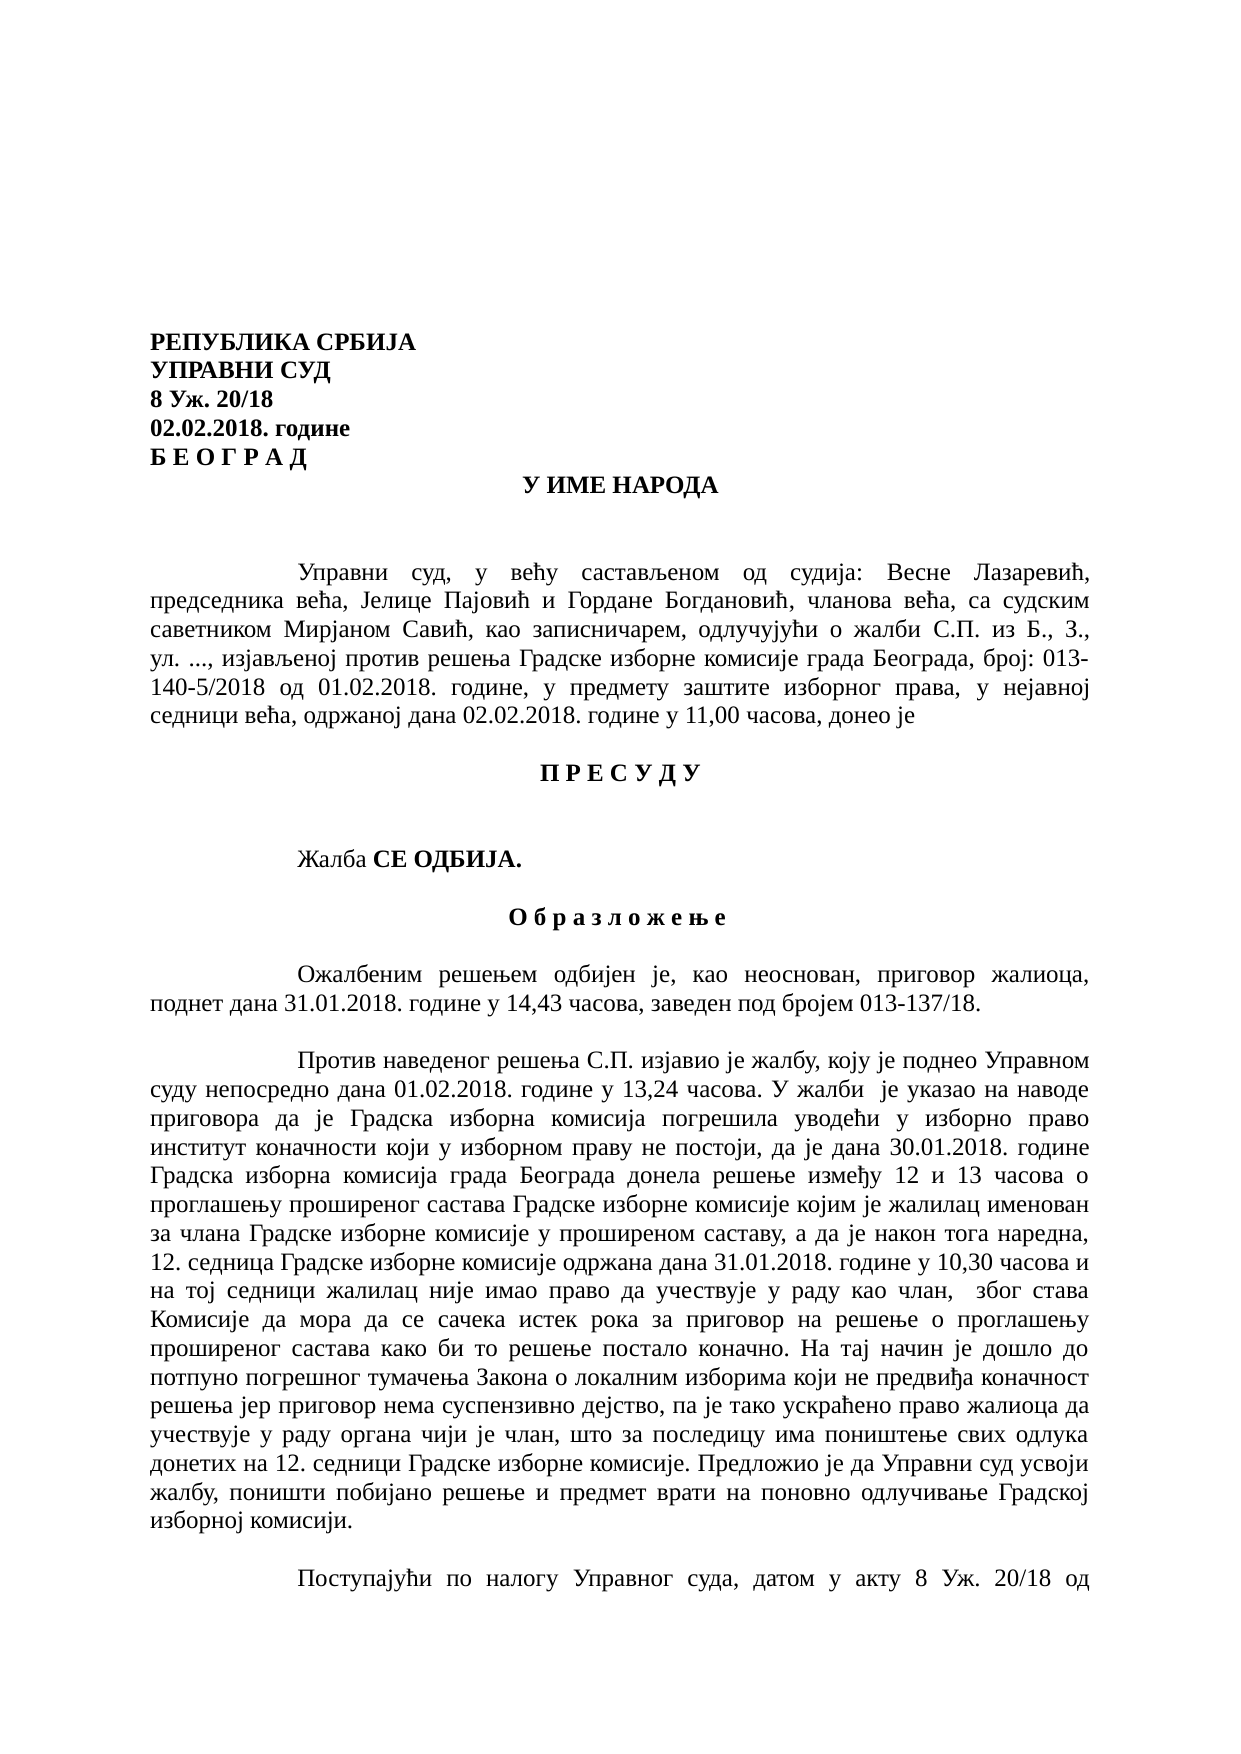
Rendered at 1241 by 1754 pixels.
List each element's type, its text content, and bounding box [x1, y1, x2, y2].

text 02.02.2018. године [150, 413, 1090, 442]
text Поступајући по налогу Управног суда, датом у акту 8 Уж. 20/18 од [150, 1563, 1090, 1592]
text Против наведеног решења С.П. изјавио је жалбу, коју је поднео Управном суду непосредно дана 01.02.2018. године у 13,24 часова. У жалби је указао на наводе приговора да је Градска изборна комисија погрешила уводећи у изборно право институт коначности који у изборном праву не постоји, да је дана 30.01.2018. године Градска изборна комисија града Београда донела решење између 12 и 13 часова о проглашењу проширеног састава Градске изборне комисије којим је жалилац именован за члана Градске изборне комисије у проширеном саставу, а да је након тога наредна, 12. седница Градске изборне комисије одржана дана 31.01.2018. године у 10,30 часова и на тој седници жалилац није имао право да учествује у раду као члан, због става Комисије да мора да се сачека истек рока за приговор на решење о проглашењу проширеног састава како би то решење постало коначно. На тај начин је дошло до потпуно погрешног тумачења Закона о локалним изборима који не предвиђа коначност решења јер приговор нема суспензивно дејство, па је тако ускраћено право жалиоца да учествује у раду органа чији је члан, што за последицу има поништење свих одлука донетих на 12. седници Градске изборне комисије. Предложио је да Управни суд усвоји жалбу, поништи побијано решење и предмет врати на поновно одлучивање Градској изборној комисији. [150, 1046, 1090, 1534]
text О б р а з л о ж е њ е [150, 902, 1090, 931]
text Жалба СЕ ОДБИЈА. [150, 844, 1090, 873]
text Б Е О Г Р А Д [150, 442, 1090, 471]
text Управни суд, у већу састављеном од судија: Весне Лазаревић, председника већа, Јелице Пајовић и Гордане Богдановић, чланова већа, са судским саветником Мирјаном Савић, као записничарем, одлучујући о жалби С.П. из Б., З., ул. ..., изјављеној против решења Градске изборне комисије града Београда, број: 013-140-5/2018 од 01.02.2018. године, у предмету заштите изборног права, у нејавној седници већа, одржаној дана 02.02.2018. године у 11,00 часова, донео је [150, 557, 1090, 729]
text Ожалбеним решењем одбијен је, као неоснован, приговор жалиоца, поднет дана 31.01.2018. године у 14,43 часова, заведен под бројем 013-137/18. [150, 959, 1090, 1017]
text 8 Уж. 20/18 [150, 384, 1090, 413]
text УПРАВНИ СУД [150, 356, 1090, 384]
text РЕПУБЛИКА СРБИЈА [150, 120, 1090, 356]
text У ИМЕ НАРОДА [150, 471, 1090, 499]
text П Р Е С У Д У [150, 758, 1090, 787]
